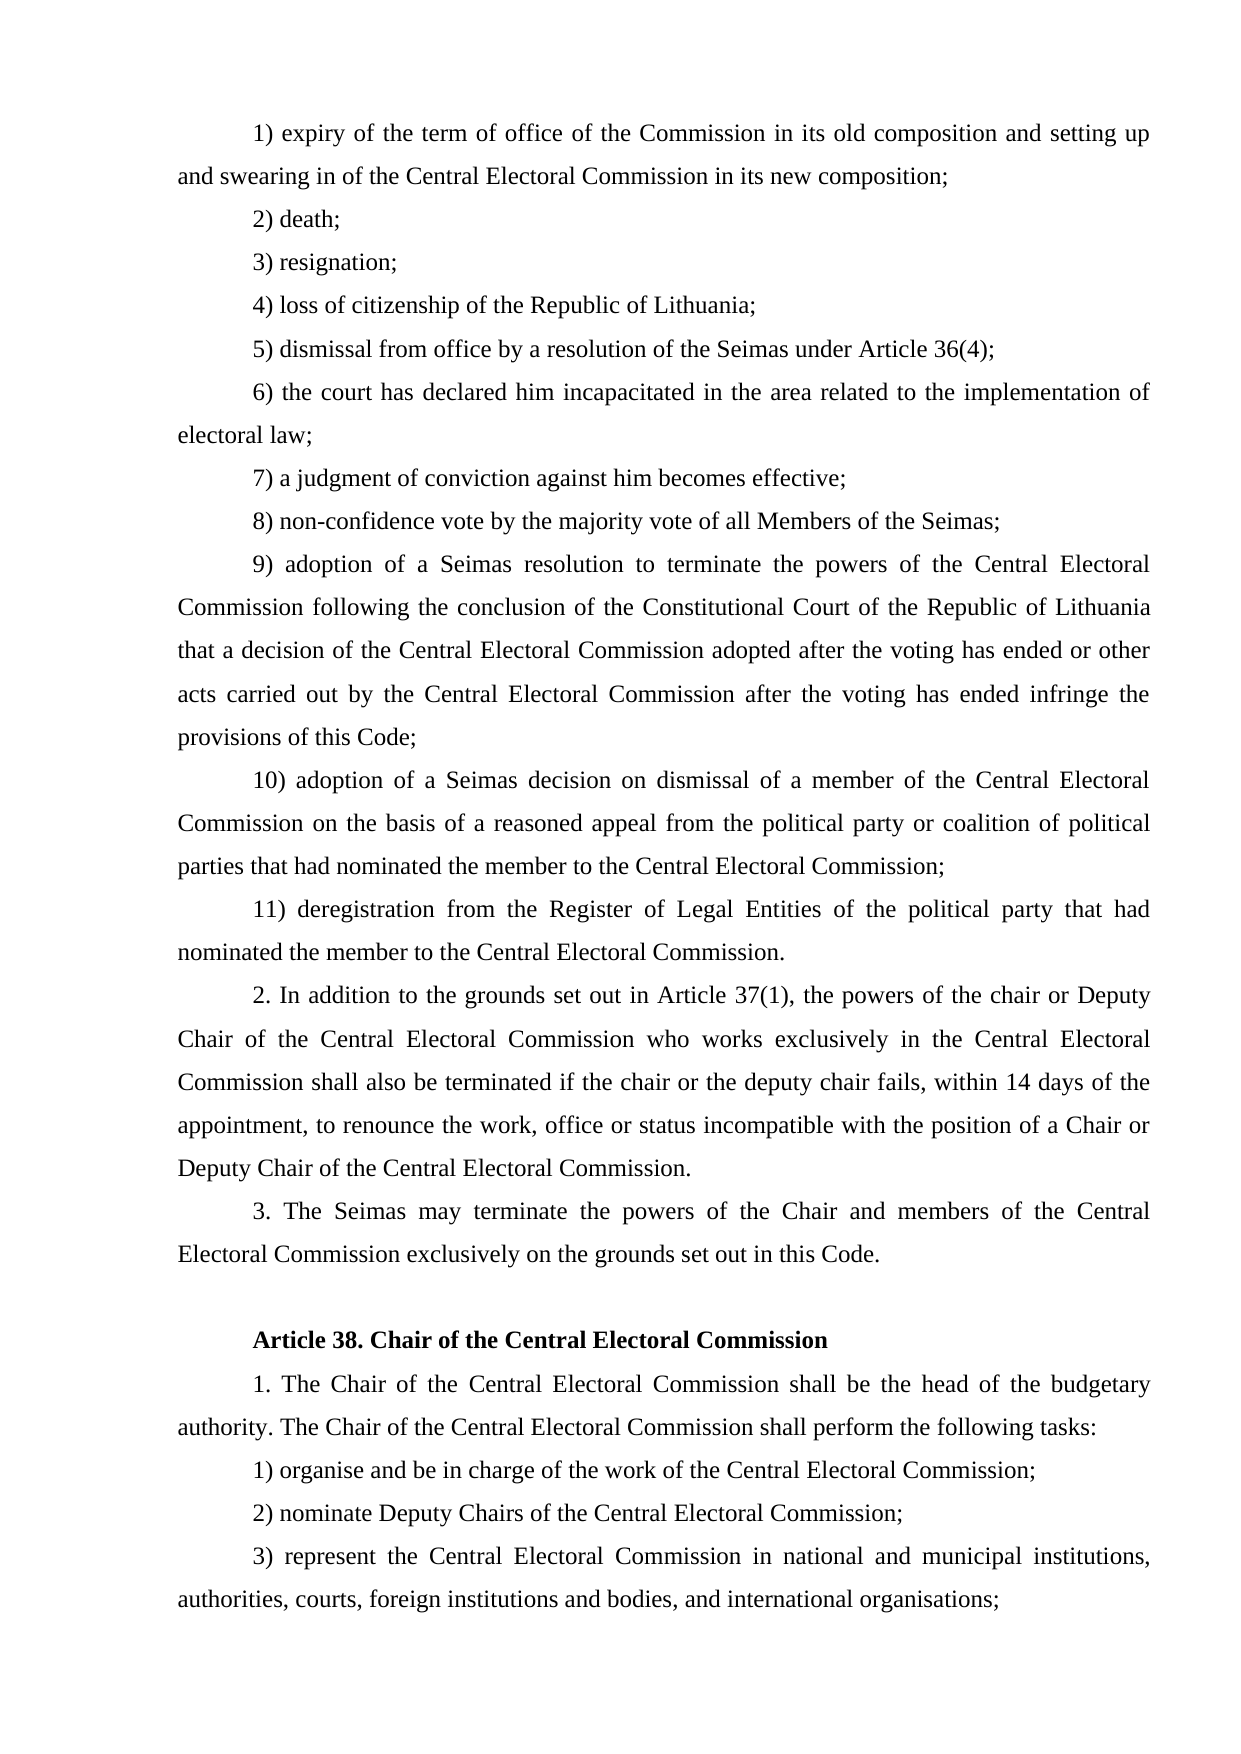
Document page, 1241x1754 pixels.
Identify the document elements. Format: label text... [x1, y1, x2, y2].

text 1) organise and be in charge of the work of the Central Electoral Commission; [177, 1455, 1152, 1484]
text 9) adoption of a Seimas resolution to terminate the powers of the Central Electoral Commission following the conclusion of the Constitutional Court of the Republic of Lithuania that a decision of the Central Electoral Commission adopted after the voting has ended or other acts carried out by the Central Electoral Commission after the voting has ended infringe the provisions of this Code; [177, 549, 1152, 751]
text 7) a judgment of conviction against him becomes effective; [177, 463, 1152, 492]
text 1. The Chair of the Central Electoral Commission shall be the head of the budgetary authority. The Chair of the Central Electoral Commission shall perform the following tasks: [177, 1369, 1152, 1441]
text 10) adoption of a Seimas decision on dismissal of a member of the Central Electoral Commission on the basis of a reasoned appeal from the political party or coalition of political parties that had nominated the member to the Central Electoral Commission; [177, 765, 1152, 880]
text 3) resignation; [177, 247, 1152, 276]
text 11) deregistration from the Register of Legal Entities of the political party that had nominated the member to the Central Electoral Commission. [177, 894, 1152, 966]
text 2) nominate Deputy Chairs of the Central Electoral Commission; [177, 1498, 1152, 1527]
text 3. The Seimas may terminate the powers of the Chair and members of the Central Electoral Commission exclusively on the grounds set out in this Code. [177, 1196, 1152, 1268]
text 6) the court has declared him incapacitated in the area related to the implementation of electoral law; [177, 377, 1152, 449]
text Article 38. Chair of the Central Electoral Commission [177, 1326, 1152, 1354]
text 3) represent the Central Electoral Commission in national and municipal institutions, authorities, courts, foreign institutions and bodies, and international organisations; [177, 1541, 1152, 1613]
text 8) non-confidence vote by the majority vote of all Members of the Seimas; [177, 506, 1152, 535]
text 1) expiry of the term of office of the Commission in its old composition and setting up and swearing in of the Central Electoral Commission in its new composition; [177, 118, 1152, 190]
text 4) loss of citizenship of the Republic of Lithuania; [177, 291, 1152, 319]
text 2. In addition to the grounds set out in Article 37(1), the powers of the chair or Deputy Chair of the Central Electoral Commission who works exclusively in the Central Electoral Commission shall also be terminated if the chair or the deputy chair fails, within 14 days of the appointment, to renounce the work, office or status incompatible with the position of a Chair or Deputy Chair of the Central Electoral Commission. [177, 981, 1152, 1182]
text 2) death; [177, 204, 1152, 233]
text 5) dismissal from office by a resolution of the Seimas under Article 36(4); [177, 334, 1152, 362]
